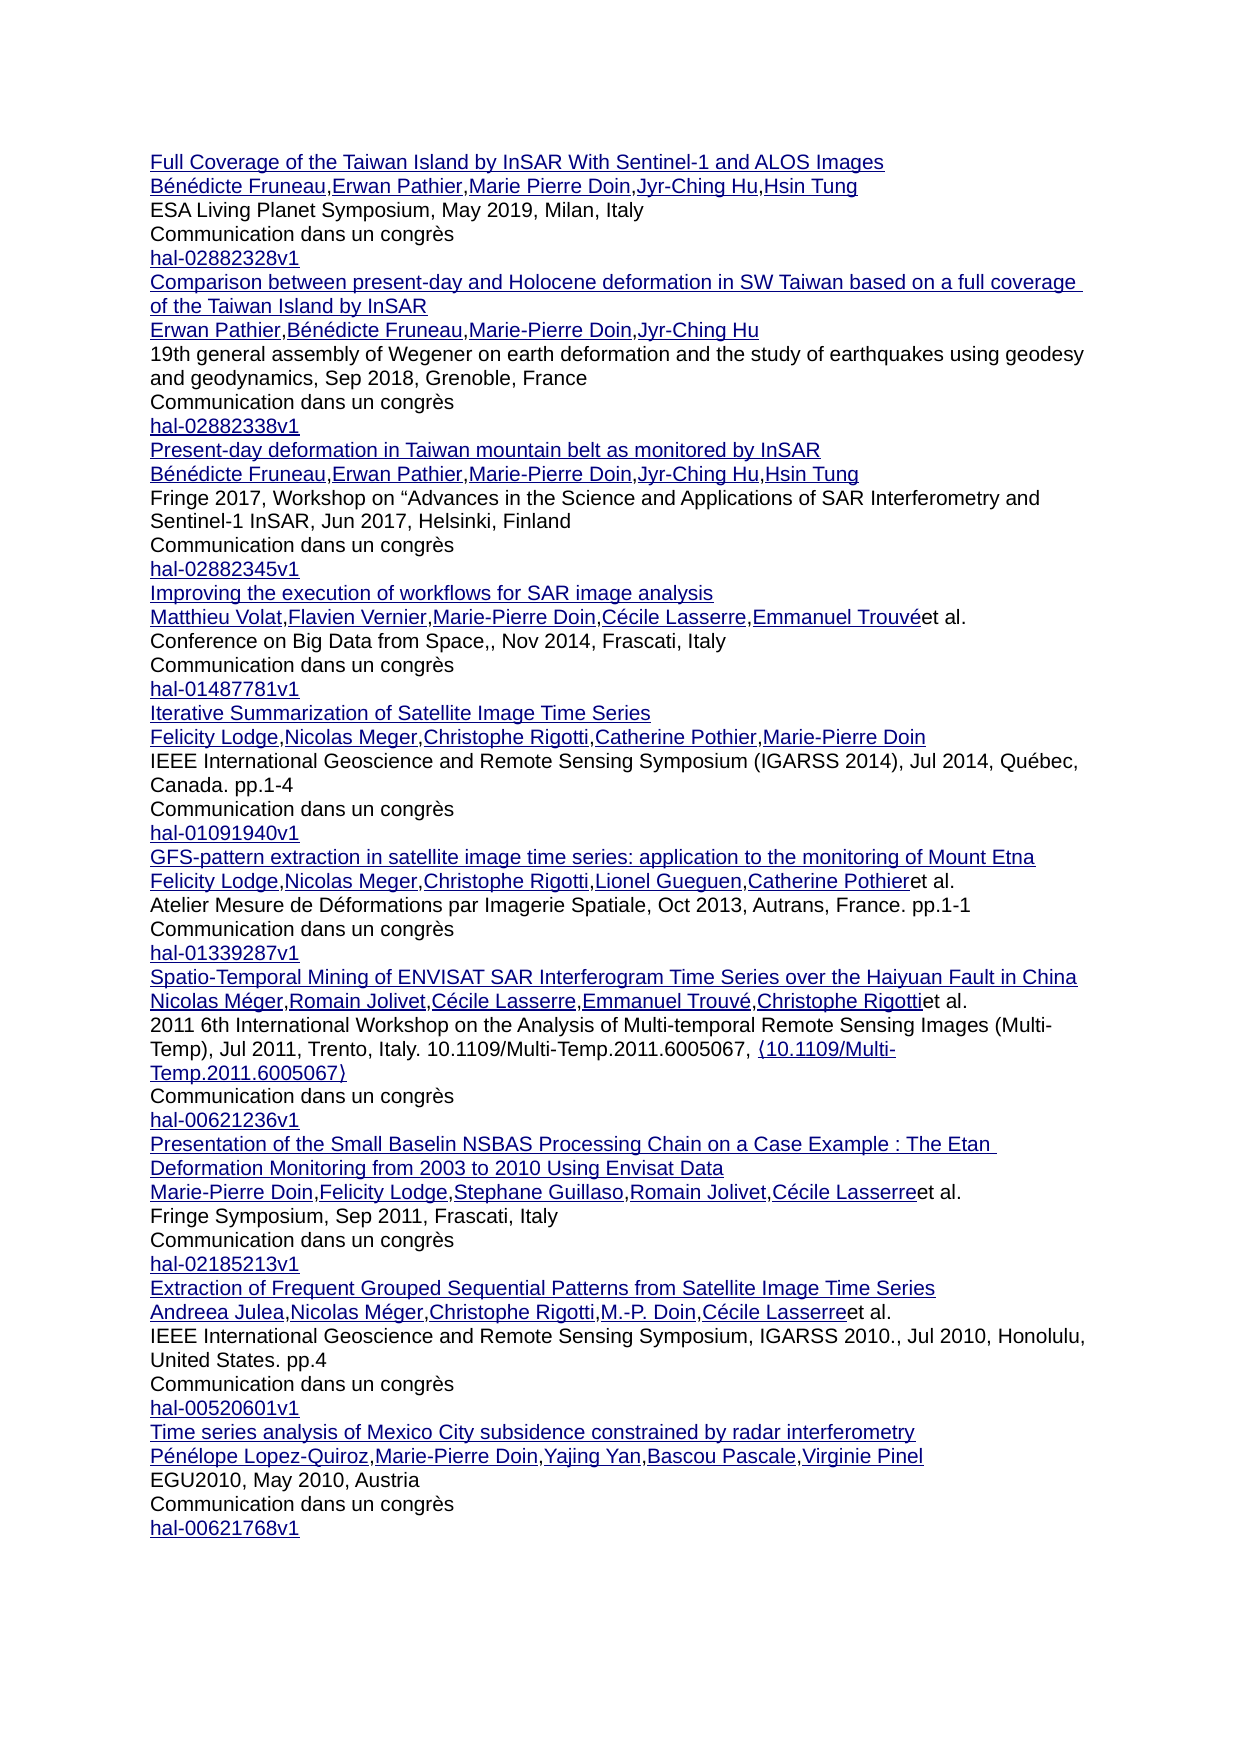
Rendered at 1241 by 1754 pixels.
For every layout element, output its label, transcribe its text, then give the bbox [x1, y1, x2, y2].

table_cell GFS-pattern extraction in satellite image time series: application to the monitoring of Mount Etna Felicity Lodge,Nicolas Meger,Christophe Rigotti,Lionel Gueguen,Catherine Pothieret al. Atelier Mesure de Déformations par Imagerie Spatiale, Oct 2013, Autrans, France. pp.1-1 Communication dans un congrès hal-01339287v1 [150, 845, 1090, 964]
table_cell Extraction of Frequent Grouped Sequential Patterns from Satellite Image Time Series Andreea Julea,Nicolas Méger,Christophe Rigotti,M.-P. Doin,Cécile Lasserreet al. IEEE International Geoscience and Remote Sensing Symposium, IGARSS 2010., Jul 2010, Honolulu, United States. pp.4 Communication dans un congrès hal-00520601v1 [150, 1276, 1090, 1420]
table_cell Iterative Summarization of Satellite Image Time Series Felicity Lodge,Nicolas Meger,Christophe Rigotti,Catherine Pothier,Marie-Pierre Doin IEEE International Geoscience and Remote Sensing Symposium (IGARSS 2014), Jul 2014, Québec, Canada. pp.1-4 Communication dans un congrès hal-01091940v1 [150, 701, 1090, 845]
table_cell Spatio-Temporal Mining of ENVISAT SAR Interferogram Time Series over the Haiyuan Fault in China Nicolas Méger,Romain Jolivet,Cécile Lasserre,Emmanuel Trouvé,Christophe Rigottiet al. 2011 6th International Workshop on the Analysis of Multi-temporal Remote Sensing Images (Multi-Temp), Jul 2011, Trento, Italy. 10.1109/Multi-Temp.2011.6005067, ⟨10.1109/Multi-Temp.2011.6005067⟩ Communication dans un congrès hal-00621236v1 [150, 965, 1090, 1132]
table_cell Presentation of the Small Baselin NSBAS Processing Chain on a Case Example : The Etan Deformation Monitoring from 2003 to 2010 Using Envisat Data Marie-Pierre Doin,Felicity Lodge,Stephane Guillaso,Romain Jolivet,Cécile Lasserreet al. Fringe Symposium, Sep 2011, Frascati, Italy Communication dans un congrès hal-02185213v1 [150, 1132, 1090, 1276]
table_cell Time series analysis of Mexico City subsidence constrained by radar interferometry Pénélope Lopez-Quiroz,Marie-Pierre Doin,Yajing Yan,Bascou Pascale,Virginie Pinel EGU2010, May 2010, Austria Communication dans un congrès hal-00621768v1 [150, 1420, 1090, 1539]
table_cell Full Coverage of the Taiwan Island by InSAR With Sentinel-1 and ALOS Images Bénédicte Fruneau,Erwan Pathier,Marie Pierre Doin,Jyr-Ching Hu,Hsin Tung ESA Living Planet Symposium, May 2019, Milan, Italy Communication dans un congrès hal-02882328v1 [150, 150, 1090, 270]
table_cell Present-day deformation in Taiwan mountain belt as monitored by InSAR Bénédicte Fruneau,Erwan Pathier,Marie-Pierre Doin,Jyr-Ching Hu,Hsin Tung Fringe 2017, Workshop on “Advances in the Science and Applications of SAR Interferometry and Sentinel-1 InSAR, Jun 2017, Helsinki, Finland Communication dans un congrès hal-02882345v1 [150, 438, 1090, 581]
table_cell Improving the execution of workflows for SAR image analysis Matthieu Volat,Flavien Vernier,Marie-Pierre Doin,Cécile Lasserre,Emmanuel Trouvéet al. Conference on Big Data from Space,, Nov 2014, Frascati, Italy Communication dans un congrès hal-01487781v1 [150, 581, 1090, 701]
table_cell Comparison between present-day and Holocene deformation in SW Taiwan based on a full coverage of the Taiwan Island by InSAR Erwan Pathier,Bénédicte Fruneau,Marie-Pierre Doin,Jyr-Ching Hu 19th general assembly of Wegener on earth deformation and the study of earthquakes using geodesy and geodynamics, Sep 2018, Grenoble, France Communication dans un congrès hal-02882338v1 [150, 270, 1090, 437]
